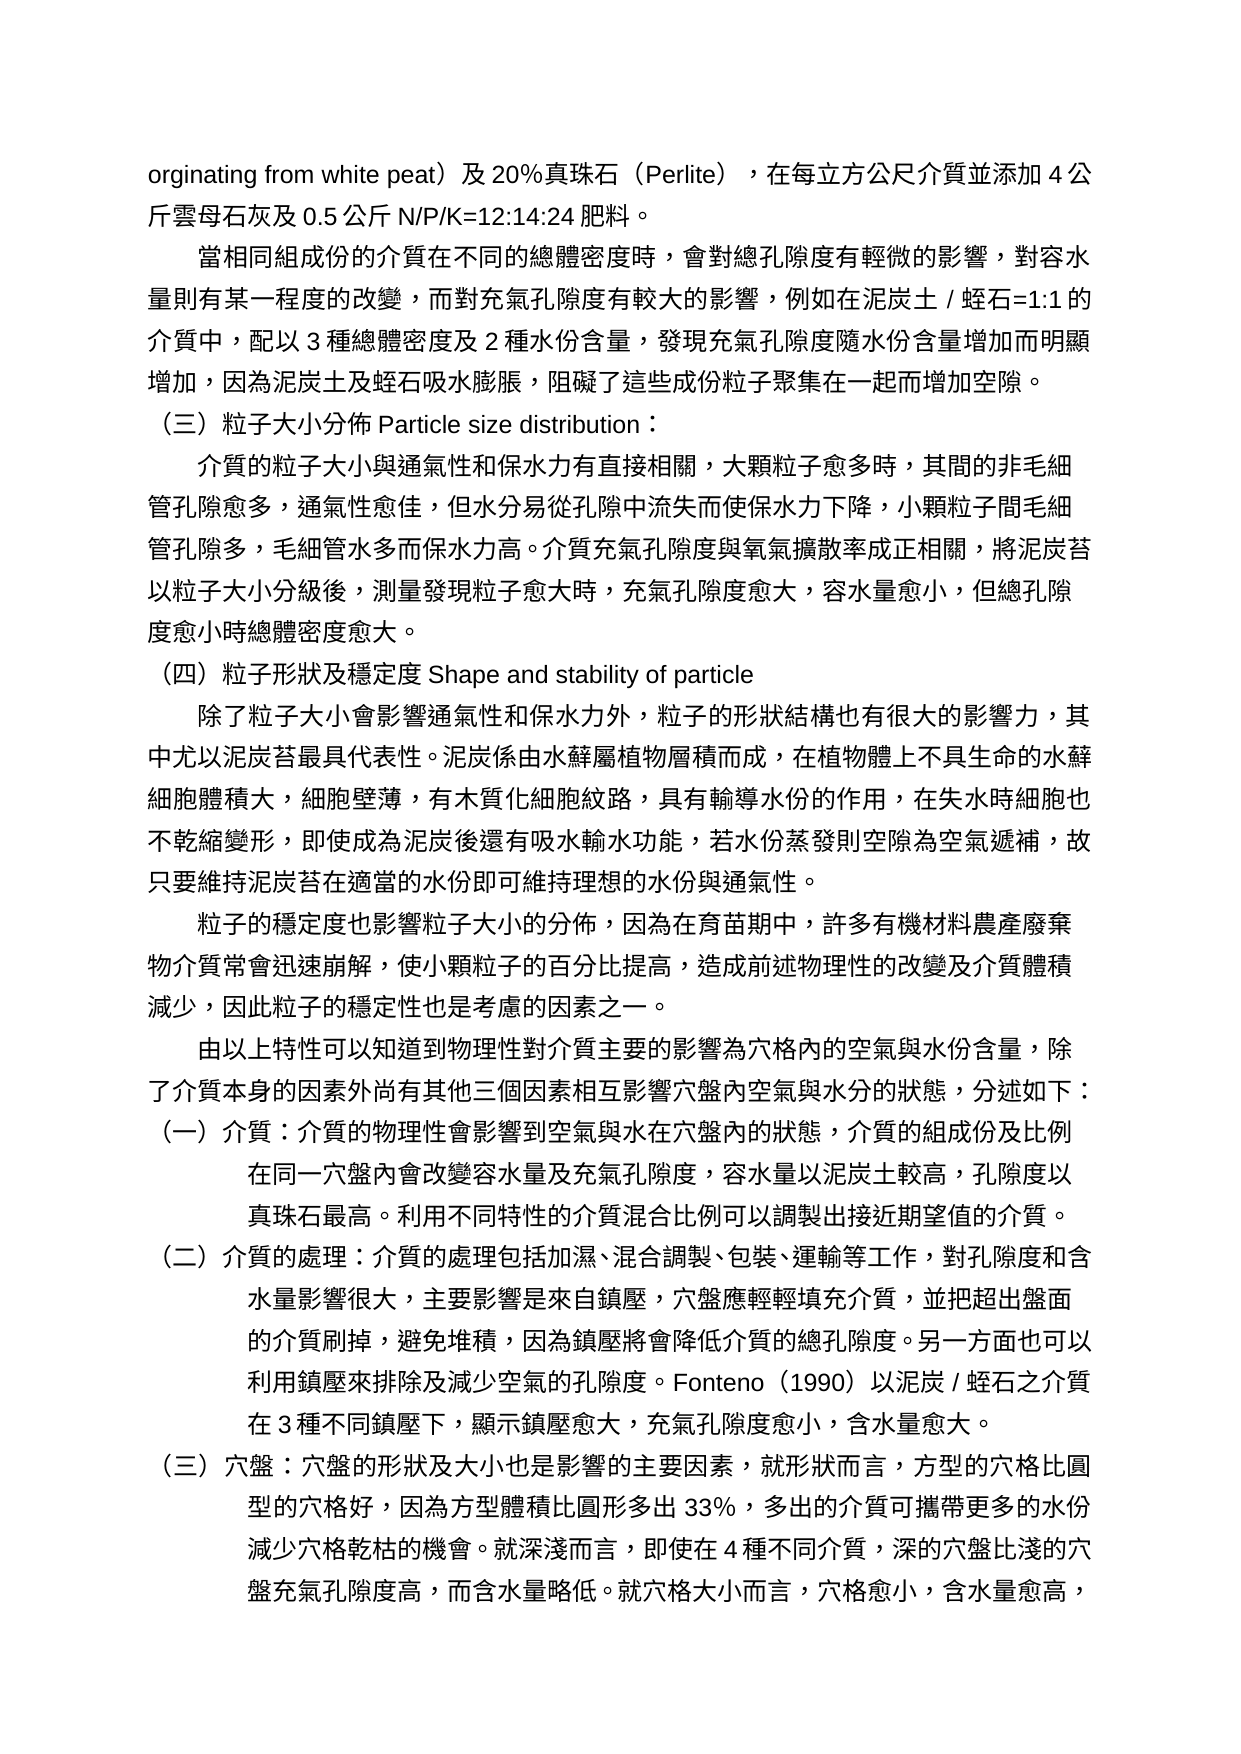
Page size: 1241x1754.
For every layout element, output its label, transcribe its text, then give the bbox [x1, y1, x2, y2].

text 當相同組成份的介質在不同的總體密度時，會對總孔隙度有輕微的影響，對容水量則有某一程度的改變，而對充氣孔隙度有較大的影響，例如在泥炭土  蛭石=1:1的介質中，配以3種總體密度及2種水份含量，發現充氣孔隙度隨水份含量增加而明顯增加，因為泥炭土及蛭石吸水膨脹，阻礙了這些成份粒子聚集在一起而增加空隙。 [148, 233, 1092, 400]
text （三）粒子大小分佈Particle size distribution： [148, 400, 1092, 442]
text 粒子的穩定度也影響粒子大小的分佈，因為在育苗期中，許多有機材料農產廢棄物介質常會迅速崩解，使小顆粒子的百分比提高，造成前述物理性的改變及介質體積減少，因此粒子的穩定性也是考慮的因素之一。 [148, 900, 1092, 1025]
text 除了粒子大小會影響通氣性和保水力外，粒子的形狀結構也有很大的影響力，其中尤以泥炭苔最具代表性。泥炭係由水蘚屬植物層積而成，在植物體上不具生命的水蘚細胞體積大，細胞壁薄，有木質化細胞紋路，具有輸導水份的作用，在失水時細胞也不乾縮變形，即使成為泥炭後還有吸水輸水功能，若水份蒸發則空隙為空氣遞補，故只要維持泥炭苔在適當的水份即可維持理想的水份與通氣性。 [148, 692, 1092, 900]
text （二）介質的處理：介質的處理包括加濕、混合調製、包裝、運輸等工作，對孔隙度和含水量影響很大，主要影響是來自鎮壓，穴盤應輕輕填充介質，並把超出盤面的介質刷掉，避免堆積，因為鎮壓將會降低介質的總孔隙度。另一方面也可以利用鎮壓來排除及減少空氣的孔隙度。Fonteno（1990）以泥炭 / 蛭石之介質在3種不同鎮壓下，顯示鎮壓愈大，充氣孔隙度愈小，含水量愈大。 [148, 1233, 1092, 1442]
text （一）介質：介質的物理性會影響到空氣與水在穴盤內的狀態，介質的組成份及比例在同一穴盤內會改變容水量及充氣孔隙度，容水量以泥炭土較高，孔隙度以真珠石最高。利用不同特性的介質混合比例可以調製出接近期望值的介質。 [148, 1108, 1092, 1233]
text orginating from white peat）及20％真珠石（Perlite），在每立方公尺介質並添加4公斤雲母石灰及0.5公斤N/P/K=12:14:24肥料。 [148, 150, 1092, 233]
text （三）穴盤：穴盤的形狀及大小也是影響的主要因素，就形狀而言，方型的穴格比圓型的穴格好，因為方型體積比圓形多出33％，多出的介質可攜帶更多的水份減少穴格乾枯的機會。就深淺而言，即使在4種不同介質，深的穴盤比淺的穴盤充氣孔隙度高，而含水量略低。就穴格大小而言，穴格愈小，含水量愈高， [148, 1442, 1092, 1608]
text （四）粒子形狀及穩定度Shape and stability of particle [148, 650, 1092, 692]
text 介質的粒子大小與通氣性和保水力有直接相關，大顆粒子愈多時，其間的非毛細管孔隙愈多，通氣性愈佳，但水分易從孔隙中流失而使保水力下降，小顆粒子間毛細管孔隙多，毛細管水多而保水力高。介質充氣孔隙度與氧氣擴散率成正相關，將泥炭苔以粒子大小分級後，測量發現粒子愈大時，充氣孔隙度愈大，容水量愈小，但總孔隙度愈小時總體密度愈大。 [148, 442, 1092, 650]
text 由以上特性可以知道到物理性對介質主要的影響為穴格內的空氣與水份含量，除了介質本身的因素外尚有其他三個因素相互影響穴盤內空氣與水分的狀態，分述如下： [148, 1025, 1092, 1108]
